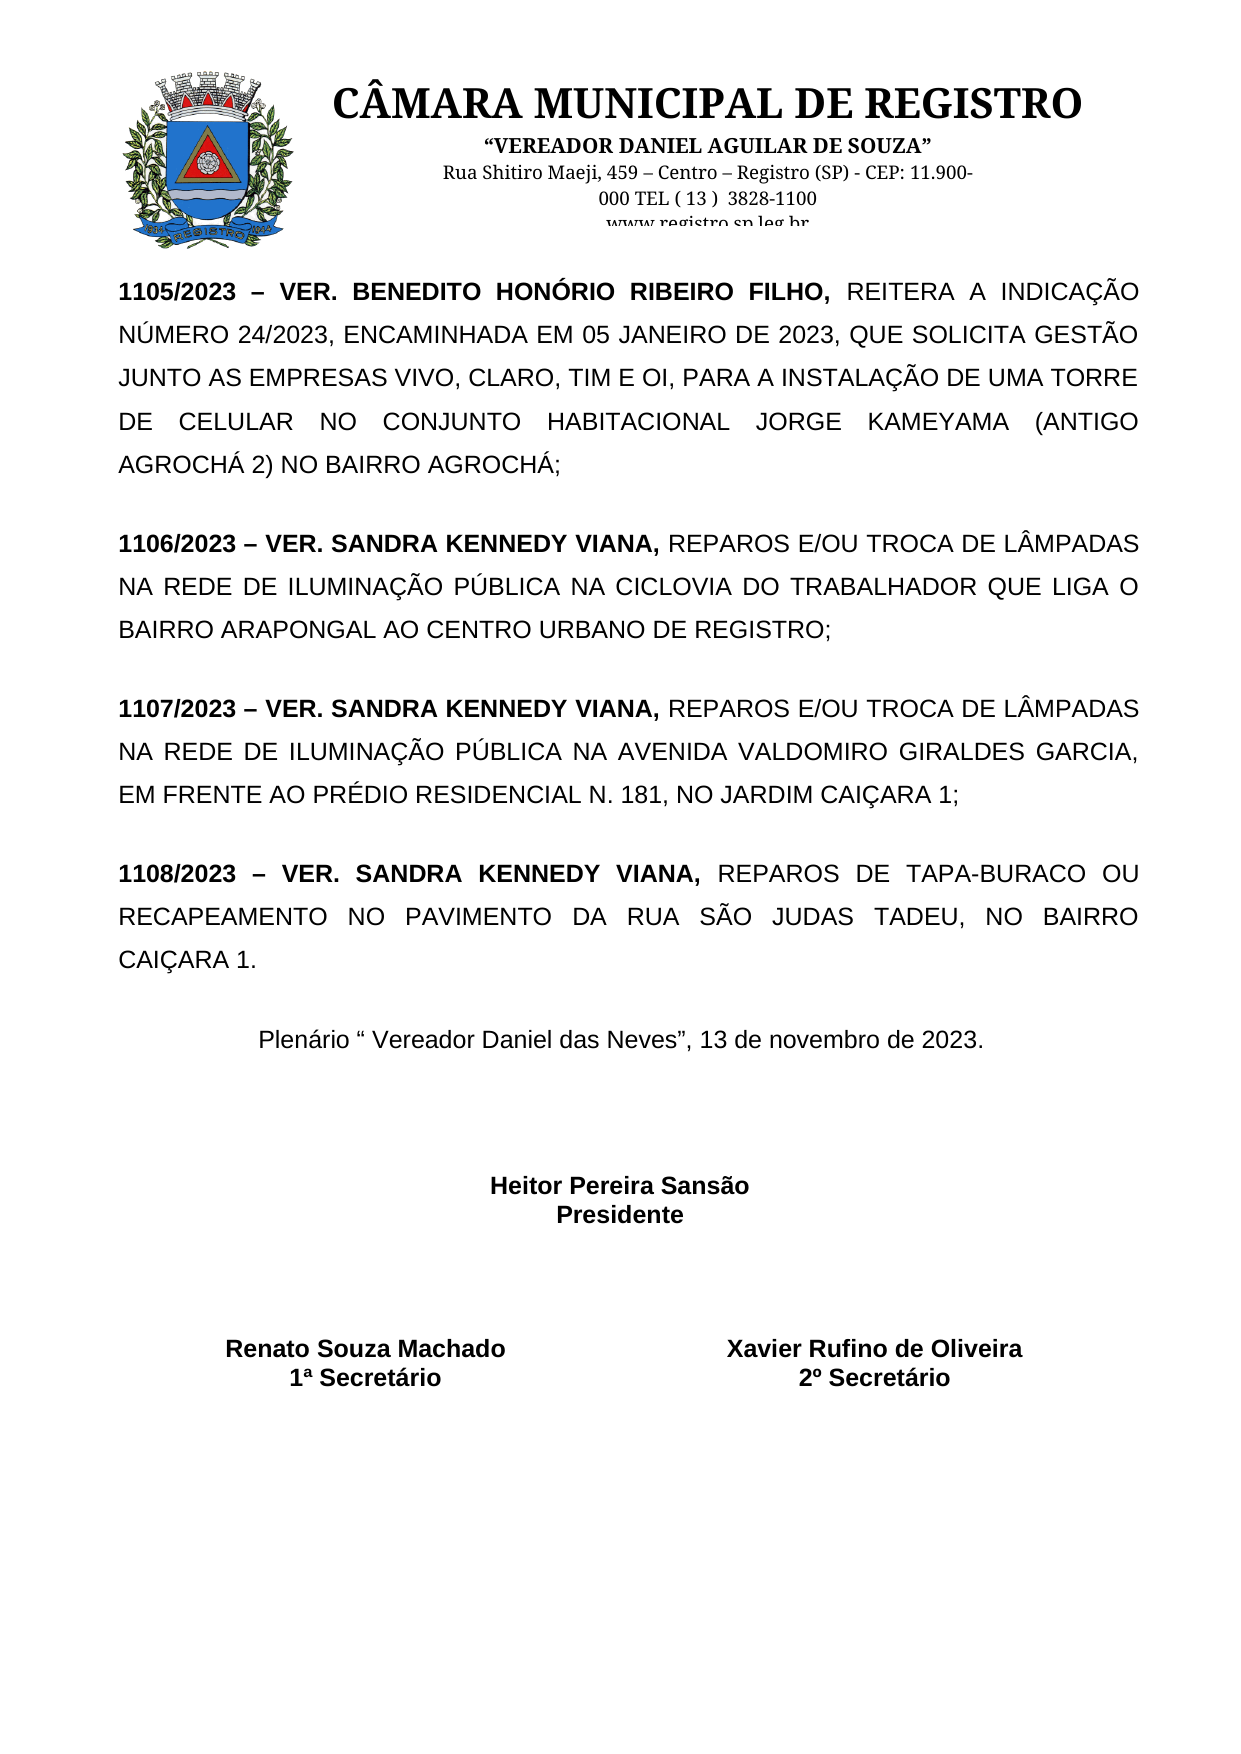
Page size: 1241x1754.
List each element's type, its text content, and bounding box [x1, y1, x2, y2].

text 1106/2023 – VER. SANDRA KENNEDY VIANA, REPAROS E/OU TROCA DE LÂMPADAS NA REDE DE ILUMINAÇÃO PÚBLICA NA CICLOVIA DO TRABALHADOR QUE LIGA O BAIRRO ARAPONGAL AO CENTRO URBANO DE REGISTRO; [118, 529, 1140, 644]
text Plenário “ Vereador Daniel das Neves”, 13 de novembro de 2023. [103, 1024, 1140, 1053]
table_cell Xavier Rufino de Oliveira 2º Secretário [628, 1334, 1137, 1391]
text 1105/2023 – VER. BENEDITO HONÓRIO RIBEIRO FILHO, REITERA A INDICAÇÃO NÚMERO 24/2023, ENCAMINHADA EM 05 JANEIRO DE 2023, QUE SOLICITA GESTÃO JUNTO AS EMPRESAS VIVO, CLARO, TIM E OI, PARA A INSTALAÇÃO DE UMA TORRE DE CELULAR NO CONJUNTO HABITACIONAL JORGE KAMEYAMA (ANTIGO AGROCHÁ 2) NO BAIRRO AGROCHÁ; [118, 277, 1140, 478]
table_header Heitor Pereira Sansão Presidente [118, 1171, 1137, 1334]
table_cell Renato Souza Machado 1ª Secretário [118, 1334, 627, 1391]
text 1107/2023 – VER. SANDRA KENNEDY VIANA, REPAROS E/OU TROCA DE LÂMPADAS NA REDE DE ILUMINAÇÃO PÚBLICA NA AVENIDA VALDOMIRO GIRALDES GARCIA, EM FRENTE AO PRÉDIO RESIDENCIAL N. 181, NO JARDIM CAIÇARA 1; [118, 694, 1140, 809]
text 1108/2023 – VER. SANDRA KENNEDY VIANA, REPAROS DE TAPA-BURACO OU RECAPEAMENTO NO PAVIMENTO DA RUA SÃO JUDAS TADEU, NO BAIRRO CAIÇARA 1. [118, 859, 1140, 974]
picture [118, 65, 298, 254]
